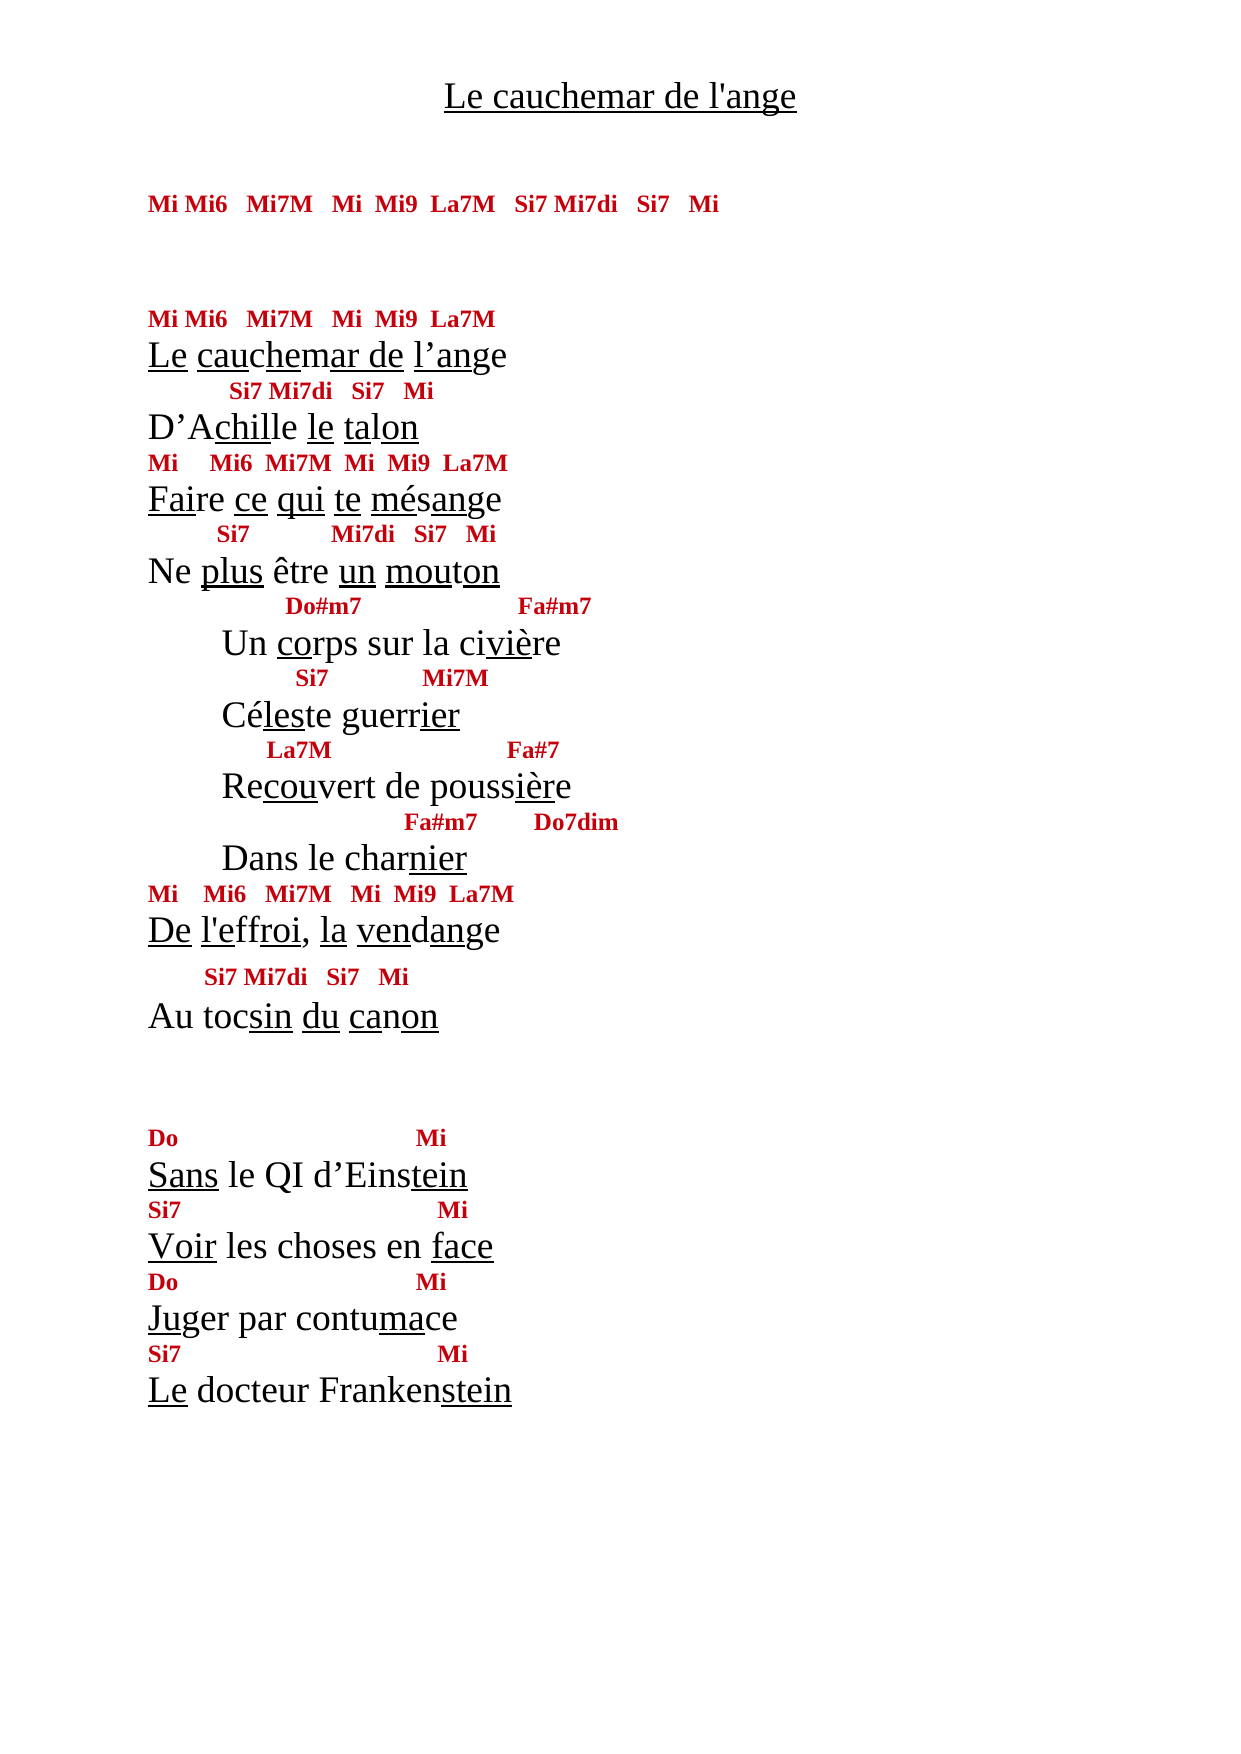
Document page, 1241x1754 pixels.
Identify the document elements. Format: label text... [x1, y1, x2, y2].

text Mi Mi6 Mi7M Mi Mi9 La7M [148, 879, 1093, 908]
text Do Mi [148, 1123, 1093, 1152]
text Do#m7 Fa#m7 [148, 591, 1093, 620]
text De l'effroi, la vendange Si7 Mi7di Si7 Mi [148, 908, 1093, 994]
text D’Achille le talon [148, 404, 1093, 448]
text Voir les choses en face [148, 1224, 1093, 1267]
text Faire ce qui te mésange [148, 476, 1093, 519]
text Le docteur Frankenstein [148, 1368, 1093, 1411]
text Mi Mi6 Mi7M Mi Mi9 La7M Si7 Mi7di Si7 Mi [148, 189, 1093, 218]
text Si7 Mi7M [148, 663, 1093, 692]
text Fa#m7 Do7dim [148, 807, 1093, 836]
text Dans le charnier [148, 836, 1093, 879]
text Si7 Mi7di Si7 Mi [148, 519, 1093, 548]
text La7M Fa#7 [148, 735, 1093, 764]
text Mi Mi6 Mi7M Mi Mi9 La7M [148, 448, 1093, 476]
subtitle Céleste guerrier [148, 692, 1093, 735]
text Do Mi [148, 1267, 1093, 1296]
text Au tocsin du canon [148, 994, 1093, 1037]
text Si7 Mi [148, 1339, 1093, 1368]
text Mi Mi6 Mi7M Mi Mi9 La7M [148, 304, 1093, 333]
text Le cauchemar de l'ange [148, 74, 1093, 117]
text Si7 Mi7di Si7 Mi [148, 376, 1093, 404]
text Un corps sur la civière [148, 620, 1093, 663]
text Le cauchemar de l’ange [148, 333, 1093, 376]
text Recouvert de poussière [148, 764, 1093, 807]
text Sans le QI d’Einstein [148, 1152, 1093, 1195]
text Juger par contumace [148, 1296, 1093, 1339]
text Ne plus être un mouton [148, 548, 1093, 591]
text Si7 Mi [148, 1195, 1093, 1224]
